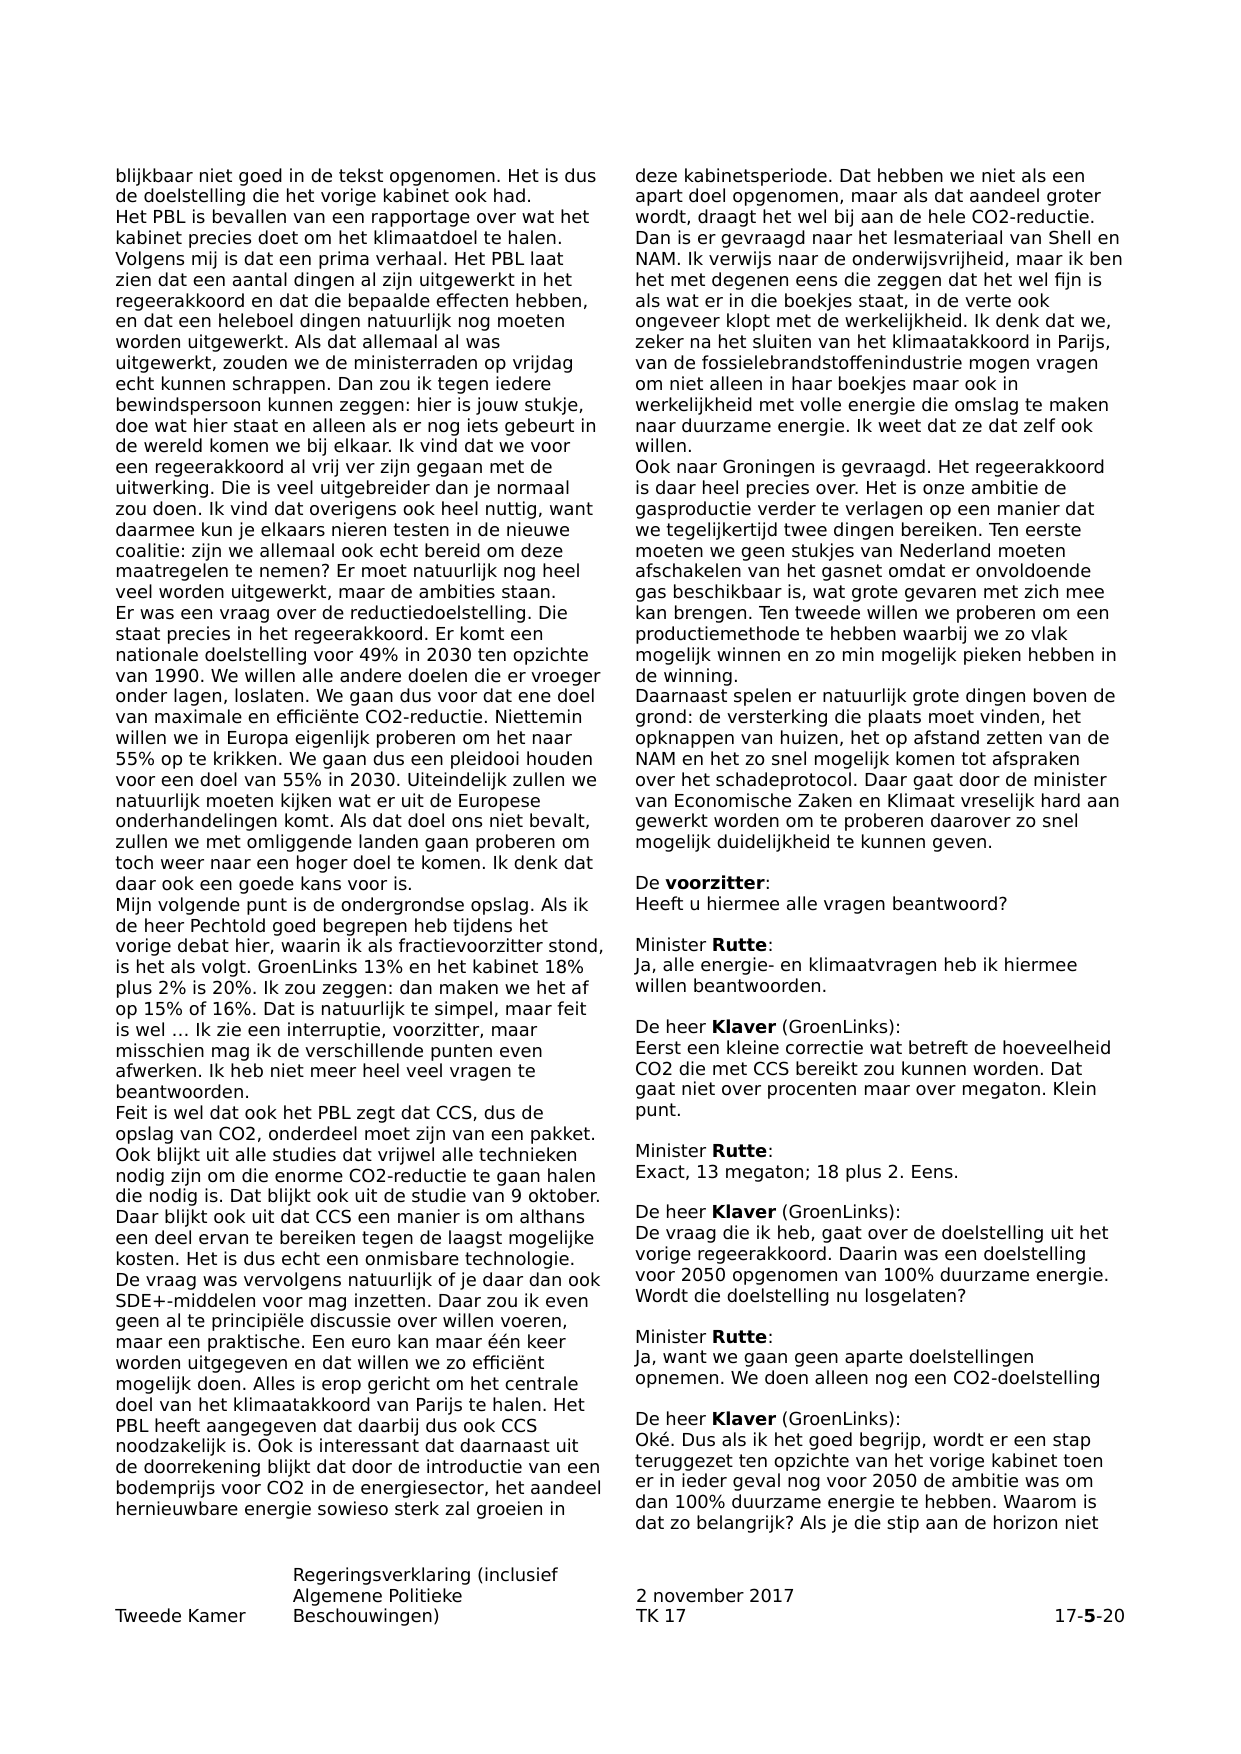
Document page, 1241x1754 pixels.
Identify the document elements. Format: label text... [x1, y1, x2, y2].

text De vraag die ik heb, gaat over de doelstelling uit het vorige regeerakkoord. Daarin was een doelstelling voor 2050 opgenomen van 100% duurzame energie. Wordt die doelstelling nu losgelaten? [635, 1223, 1125, 1306]
text deze kabinetsperiode. Dat hebben we niet als een apart doel opgenomen, maar als dat aandeel groter wordt, draagt het wel bij aan de hele CO2-reductie. [635, 165, 1125, 228]
text blijkbaar niet goed in de tekst opgenomen. Het is dus de doelstelling die het vorige kabinet ook had. [115, 165, 605, 207]
text Daarnaast spelen er natuurlijk grote dingen boven de grond: de versterking die plaats moet vinden, het opknappen van huizen, het op afstand zetten van de NAM en het zo snel mogelijk komen tot afspraken over het schadeprotocol. Daar gaat door de minister van Economische Zaken en Klimaat vreselijk hard aan gewerkt worden om te proberen daarover zo snel mogelijk duidelijkheid te kunnen geven. [635, 686, 1125, 853]
text Ook naar Groningen is gevraagd. Het regeerakkoord is daar heel precies over. Het is onze ambitie de gasproductie verder te verlagen op een manier dat we tegelijkertijd twee dingen bereiken. Ten eerste moeten we geen stukjes van Nederland moeten afschakelen van het gasnet omdat er onvoldoende gas beschikbaar is, wat grote gevaren met zich mee kan brengen. Ten tweede willen we proberen om een productiemethode te hebben waarbij we zo vlak mogelijk winnen en zo min mogelijk pieken hebben in de winning. [635, 457, 1125, 686]
text Minister Rutte: [635, 1141, 1125, 1162]
text Dan is er gevraagd naar het lesmateriaal van Shell en NAM. Ik verwijs naar de onderwijsvrijheid, maar ik ben het met degenen eens die zeggen dat het wel fijn is als wat er in die boekjes staat, in de verte ook ongeveer klopt met de werkelijkheid. Ik denk dat we, zeker na het sluiten van het klimaatakkoord in Parijs, van de fossielebrandstoffenindustrie mogen vragen om niet alleen in haar boekjes maar ook in werkelijkheid met volle energie die omslag te maken naar duurzame energie. Ik weet dat ze dat zelf ook willen. [635, 228, 1125, 457]
text De heer Klaver (GroenLinks): [635, 1409, 1125, 1429]
text De vraag was vervolgens natuurlijk of je daar dan ook SDE+-middelen voor mag inzetten. Daar zou ik even geen al te principiële discussie over willen voeren, maar een praktische. Een euro kan maar één keer worden uitgegeven en dat willen we zo efficiënt mogelijk doen. Alles is erop gericht om het centrale doel van het klimaatakkoord van Parijs te halen. Het PBL heeft aangegeven dat daarbij dus ook CCS noodzakelijk is. Ook is interessant dat daarnaast uit de doorrekening blijkt dat door de introductie van een bodemprijs voor CO2 in de energiesector, het aandeel hernieuwbare energie sowieso sterk zal groeien in [115, 1269, 605, 1519]
text Ja, want we gaan geen aparte doelstellingen opnemen. We doen alleen nog een CO2-doelstelling [635, 1347, 1125, 1389]
text Exact, 13 megaton; 18 plus 2. Eens. [635, 1162, 1125, 1182]
text Het PBL is bevallen van een rapportage over wat het kabinet precies doet om het klimaatdoel te halen. Volgens mij is dat een prima verhaal. Het PBL laat zien dat een aantal dingen al zijn uitgewerkt in het regeerakkoord en dat die bepaalde effecten hebben, en dat een heleboel dingen natuurlijk nog moeten worden uitgewerkt. Als dat allemaal al was uitgewerkt, zouden we de ministerraden op vrijdag echt kunnen schrappen. Dan zou ik tegen iedere bewindspersoon kunnen zeggen: hier is jouw stukje, doe wat hier staat en alleen als er nog iets gebeurt in de wereld komen we bij elkaar. Ik vind dat we voor een regeerakkoord al vrij ver zijn gegaan met de uitwerking. Die is veel uitgebreider dan je normaal zou doen. Ik vind dat overigens ook heel nuttig, want daarmee kun je elkaars nieren testen in de nieuwe coalitie: zijn we allemaal ook echt bereid om deze maatregelen te nemen? Er moet natuurlijk nog heel veel worden uitgewerkt, maar de ambities staan. [115, 207, 605, 603]
text Er was een vraag over de reductiedoelstelling. Die staat precies in het regeerakkoord. Er komt een nationale doelstelling voor 49% in 2030 ten opzichte van 1990. We willen alle andere doelen die er vroeger onder lagen, loslaten. We gaan dus voor dat ene doel van maximale en efficiënte CO2-reductie. Niettemin willen we in Europa eigenlijk proberen om het naar 55% op te krikken. We gaan dus een pleidooi houden voor een doel van 55% in 2030. Uiteindelijk zullen we natuurlijk moeten kijken wat er uit de Europese onderhandelingen komt. Als dat doel ons niet bevalt, zullen we met omliggende landen gaan proberen om toch weer naar een hoger doel te komen. Ik denk dat daar ook een goede kans voor is. [115, 603, 605, 894]
text De heer Klaver (GroenLinks): [635, 1017, 1125, 1037]
text Mijn volgende punt is de ondergrondse opslag. Als ik de heer Pechtold goed begrepen heb tijdens het vorige debat hier, waarin ik als fractievoorzitter stond, is het als volgt. GroenLinks 13% en het kabinet 18% plus 2% is 20%. Ik zou zeggen: dan maken we het af op 15% of 16%. Dat is natuurlijk te simpel, maar feit is wel … Ik zie een interruptie, voorzitter, maar misschien mag ik de verschillende punten even afwerken. Ik heb niet meer heel veel vragen te beantwoorden. [115, 894, 605, 1103]
text Minister Rutte: [635, 934, 1125, 955]
text De voorzitter: [635, 873, 1125, 893]
text Eerst een kleine correctie wat betreft de hoeveelheid CO2 die met CCS bereikt zou kunnen worden. Dat gaat niet over procenten maar over megaton. Klein punt. [635, 1037, 1125, 1121]
text De heer Klaver (GroenLinks): [635, 1202, 1125, 1223]
text Feit is wel dat ook het PBL zegt dat CCS, dus de opslag van CO2, onderdeel moet zijn van een pakket. Ook blijkt uit alle studies dat vrijwel alle technieken nodig zijn om die enorme CO2-reductie te gaan halen die nodig is. Dat blijkt ook uit de studie van 9 oktober. Daar blijkt ook uit dat CCS een manier is om althans een deel ervan te bereiken tegen de laagst mogelijke kosten. Het is dus echt een onmisbare technologie. [115, 1103, 605, 1269]
text Heeft u hiermee alle vragen beantwoord? [635, 893, 1125, 914]
text Minister Rutte: [635, 1326, 1125, 1347]
text Ja, alle energie- en klimaatvragen heb ik hiermee willen beantwoorden. [635, 955, 1125, 997]
text Oké. Dus als ik het goed begrijp, wordt er een stap teruggezet ten opzichte van het vorige kabinet toen er in ieder geval nog voor 2050 de ambitie was om dan 100% duurzame energie te hebben. Waarom is dat zo belangrijk? Als je die stip aan de horizon niet [635, 1429, 1125, 1534]
